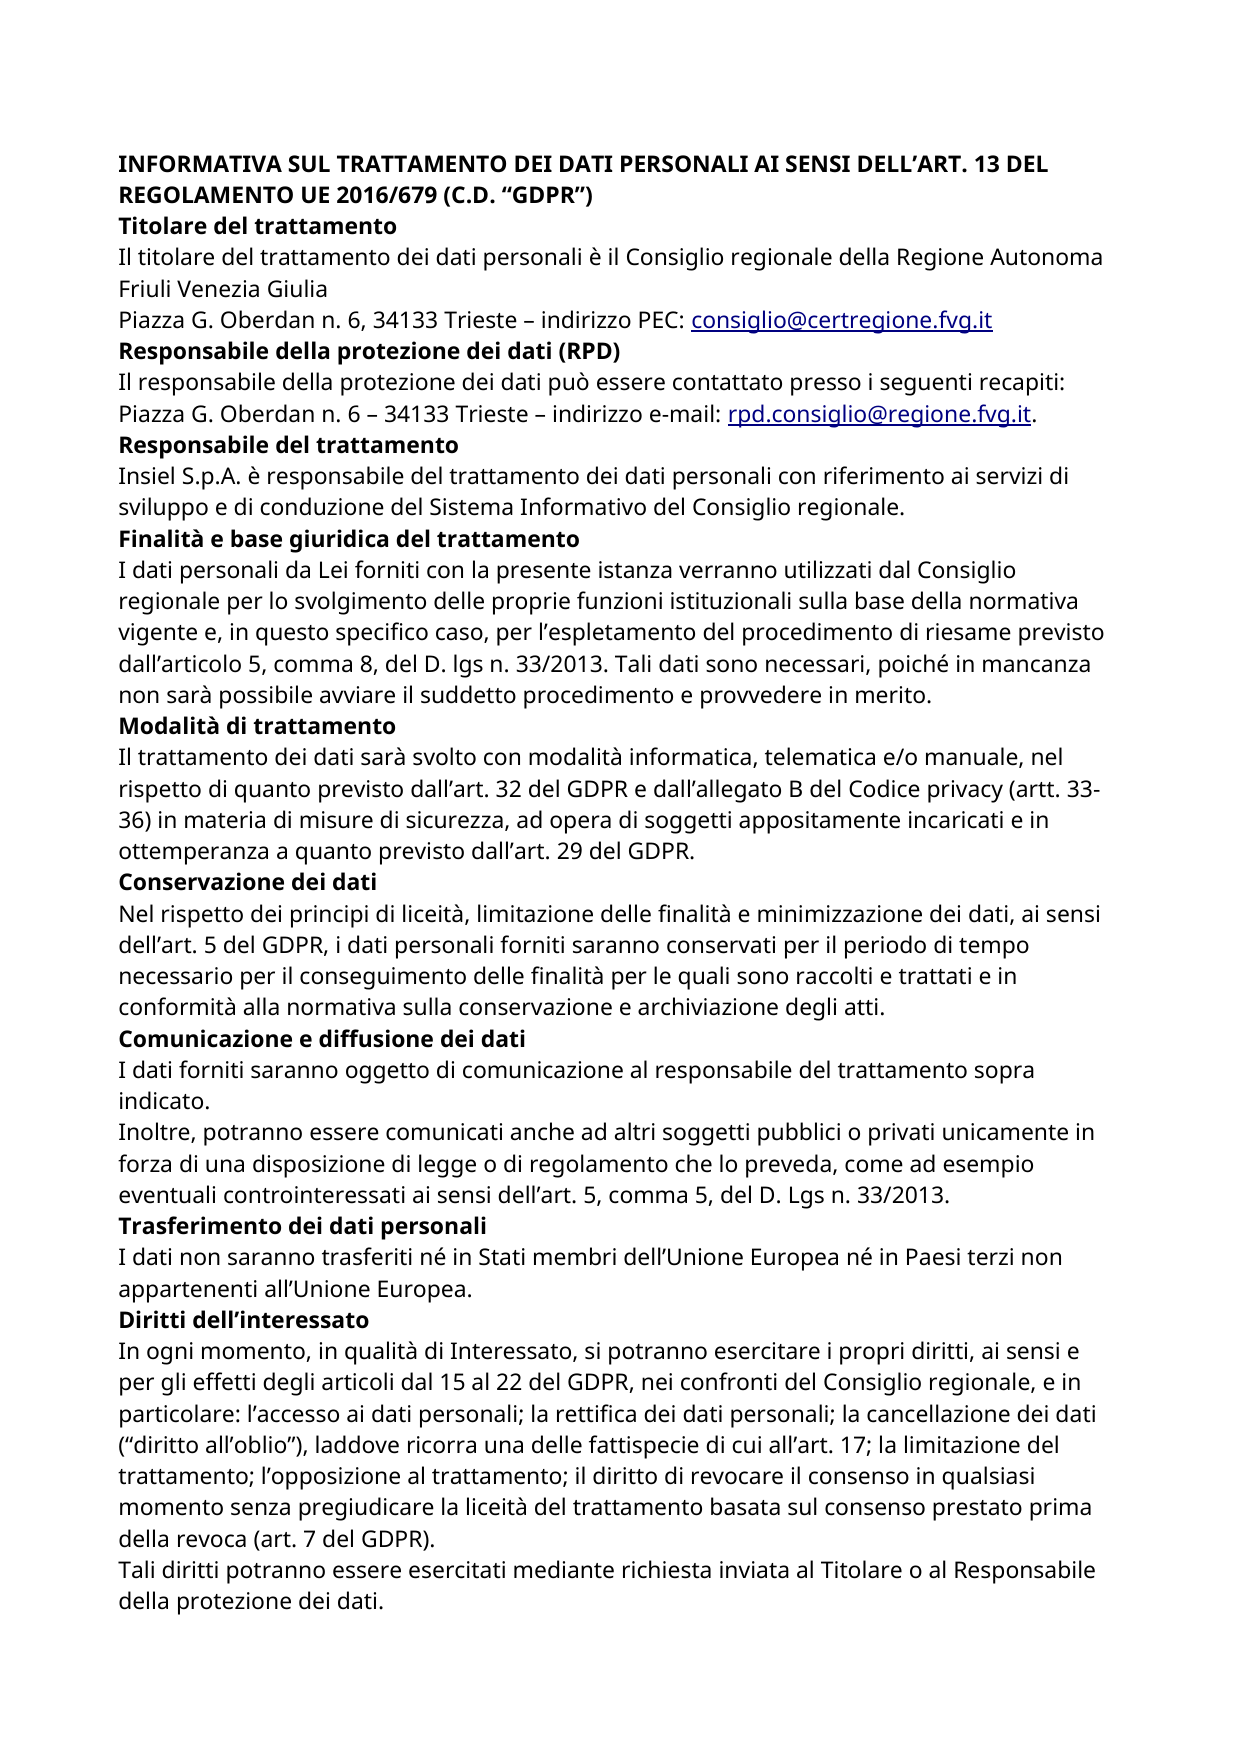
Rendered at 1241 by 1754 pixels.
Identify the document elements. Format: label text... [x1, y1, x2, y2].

text Il titolare del trattamento dei dati personali è il Consiglio regionale della Regione Autonoma Friuli Venezia Giulia [118, 241, 1122, 304]
text I dati forniti saranno oggetto di comunicazione al responsabile del trattamento sopra indicato. [118, 1054, 1122, 1116]
text Il trattamento dei dati sarà svolto con modalità informatica, telematica e/o manuale, nel rispetto di quanto previsto dall’art. 32 del GDPR e dall’allegato B del Codice privacy (artt. 33-36) in materia di misure di sicurezza, ad opera di soggetti appositamente incaricati e in ottemperanza a quanto previsto dall’art. 29 del GDPR. [118, 741, 1122, 866]
text Responsabile della protezione dei dati (RPD) [118, 335, 1122, 366]
text Trasferimento dei dati personali [118, 1210, 1122, 1241]
text Insiel S.p.A. è responsabile del trattamento dei dati personali con riferimento ai servizi di sviluppo e di conduzione del Sistema Informativo del Consiglio regionale. [118, 460, 1122, 523]
text Responsabile del trattamento [118, 429, 1122, 460]
text Inoltre, potranno essere comunicati anche ad altri soggetti pubblici o privati unicamente in forza di una disposizione di legge o di regolamento che lo preveda, come ad esempio eventuali controinteressati ai sensi dell’art. 5, comma 5, del D. Lgs n. 33/2013. [118, 1116, 1122, 1210]
text Titolare del trattamento [118, 210, 1122, 241]
text Finalità e base giuridica del trattamento [118, 523, 1122, 554]
text INFORMATIVA SUL TRATTAMENTO DEI DATI PERSONALI AI SENSI DELL’ART. 13 DEL REGOLAMENTO UE 2016/679 (C.D. “GDPR”) [118, 148, 1122, 210]
text In ogni momento, in qualità di Interessato, si potranno esercitare i propri diritti, ai sensi e per gli effetti degli articoli dal 15 al 22 del GDPR, nei confronti del Consiglio regionale, e in particolare: l’accesso ai dati personali; la rettifica dei dati personali; la cancellazione dei dati (“diritto all’oblio”), laddove ricorra una delle fattispecie di cui all’art. 17; la limitazione del trattamento; l’opposizione al trattamento; il diritto di revocare il consenso in qualsiasi momento senza pregiudicare la liceità del trattamento basata sul consenso prestato prima della revoca (art. 7 del GDPR). [118, 1335, 1122, 1554]
text Piazza G. Oberdan n. 6, 34133 Trieste – indirizzo PEC: consiglio@certregione.fvg.it [118, 304, 1122, 335]
text Il responsabile della protezione dei dati può essere contattato presso i seguenti recapiti: Piazza G. Oberdan n. 6 – 34133 Trieste – indirizzo e-mail: rpd.consiglio@regione.fvg.it. [118, 366, 1122, 429]
text Tali diritti potranno essere esercitati mediante richiesta inviata al Titolare o al Responsabile della protezione dei dati. [118, 1554, 1122, 1616]
text Comunicazione e diffusione dei dati [118, 1023, 1122, 1054]
text I dati non saranno trasferiti né in Stati membri dell’Unione Europea né in Paesi terzi non appartenenti all’Unione Europea. [118, 1241, 1122, 1304]
text Conservazione dei dati [118, 866, 1122, 898]
text I dati personali da Lei forniti con la presente istanza verranno utilizzati dal Consiglio regionale per lo svolgimento delle proprie funzioni istituzionali sulla base della normativa vigente e, in questo specifico caso, per l’espletamento del procedimento di riesame previsto dall’articolo 5, comma 8, del D. lgs n. 33/2013. Tali dati sono necessari, poiché in mancanza non sarà possibile avviare il suddetto procedimento e provvedere in merito. [118, 554, 1122, 710]
text Modalità di trattamento [118, 710, 1122, 741]
text Diritti dell’interessato [118, 1304, 1122, 1335]
text Nel rispetto dei principi di liceità, limitazione delle finalità e minimizzazione dei dati, ai sensi dell’art. 5 del GDPR, i dati personali forniti saranno conservati per il periodo di tempo necessario per il conseguimento delle finalità per le quali sono raccolti e trattati e in conformità alla normativa sulla conservazione e archiviazione degli atti. [118, 898, 1122, 1023]
